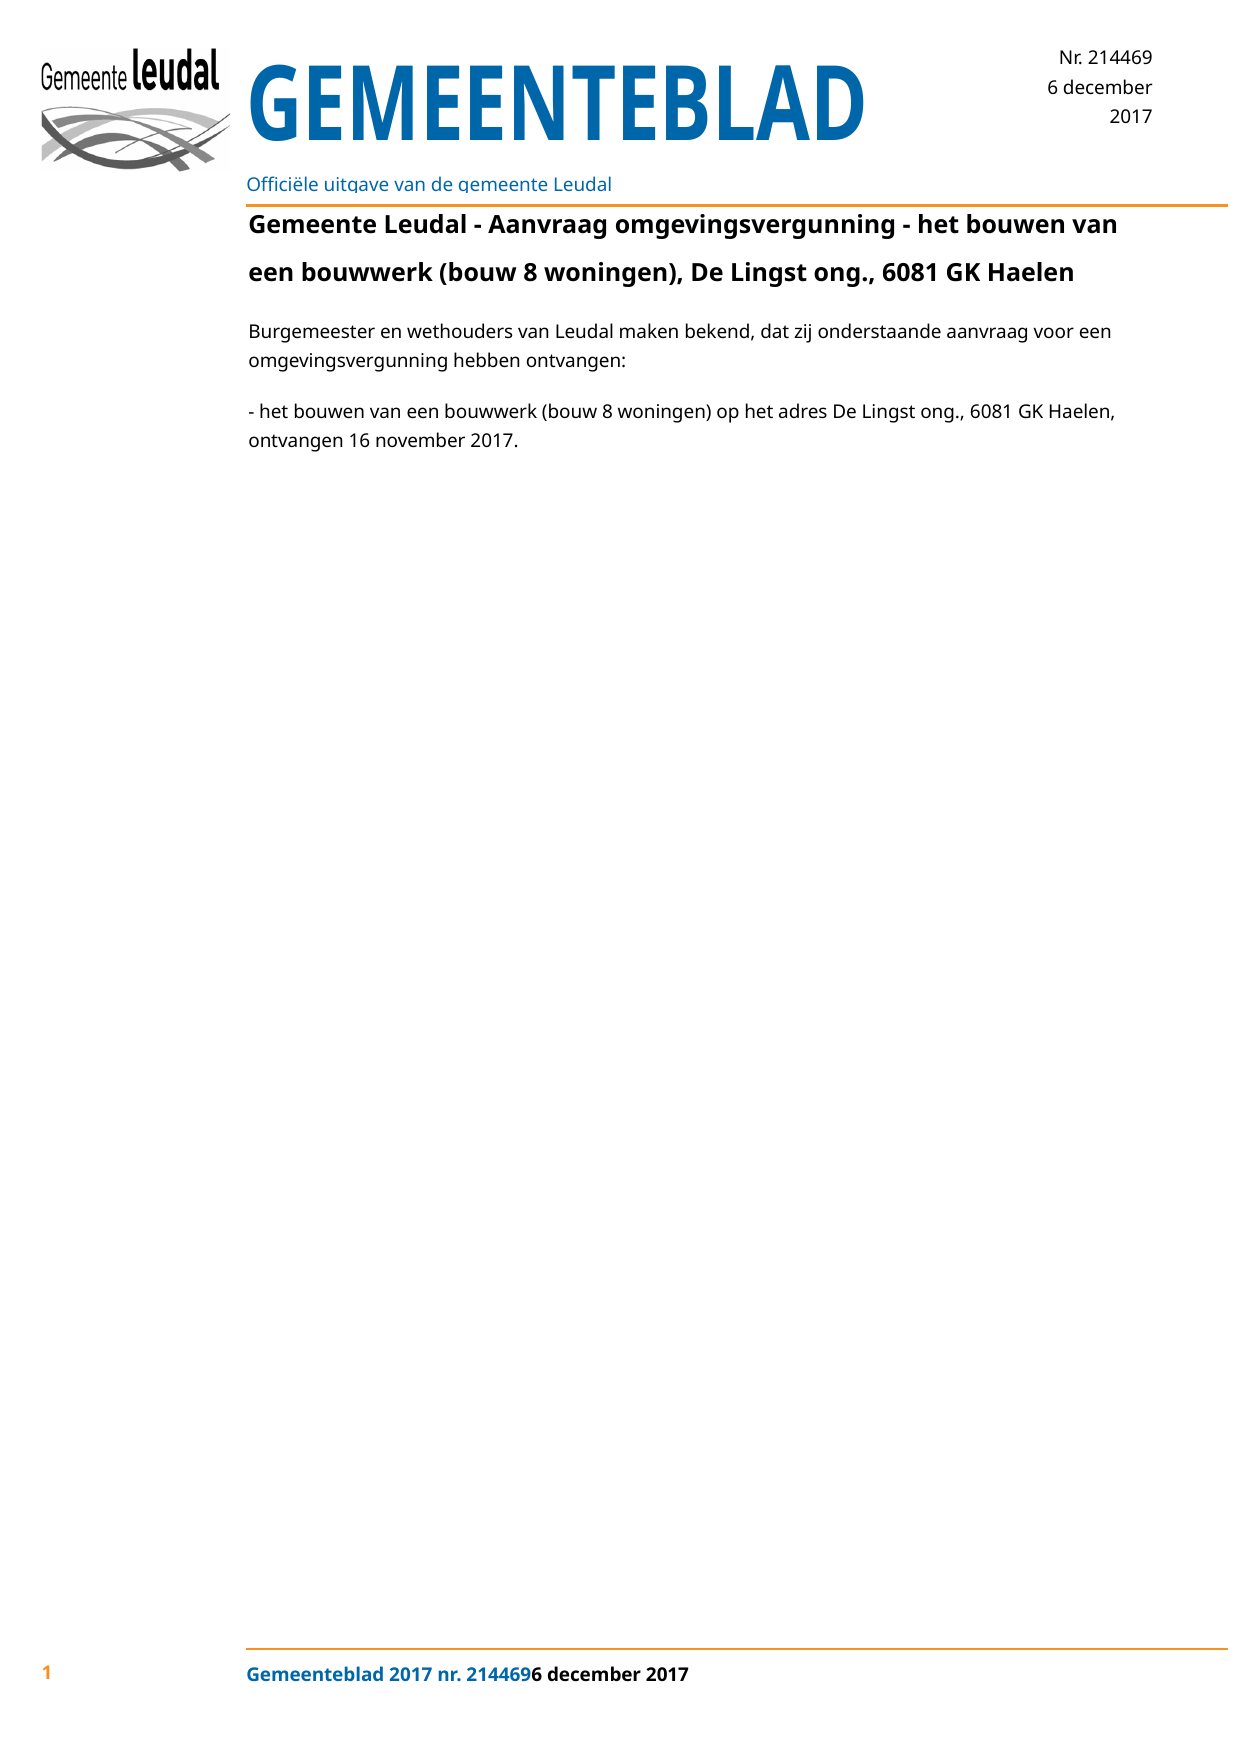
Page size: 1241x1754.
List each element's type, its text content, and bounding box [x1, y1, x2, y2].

text - het bouwen van een bouwwerk (bouw 8 woningen) op het adres De Lingst ong., 6081 GK Haelen, ontvangen 16 november 2017. [248, 398, 1152, 453]
text Burgemeester en wethouders van Leudal maken bekend, dat zij onderstaande aanvraag voor een omgevingsvergunning hebben ontvangen: [248, 318, 1152, 373]
text Gemeente Leudal - Aanvraag omgevingsvergunning - het bouwen van een bouwwerk (bouw 8 woningen), De Lingst ong., 6081 GK Haelen [248, 207, 1152, 288]
picture [41, 47, 231, 172]
